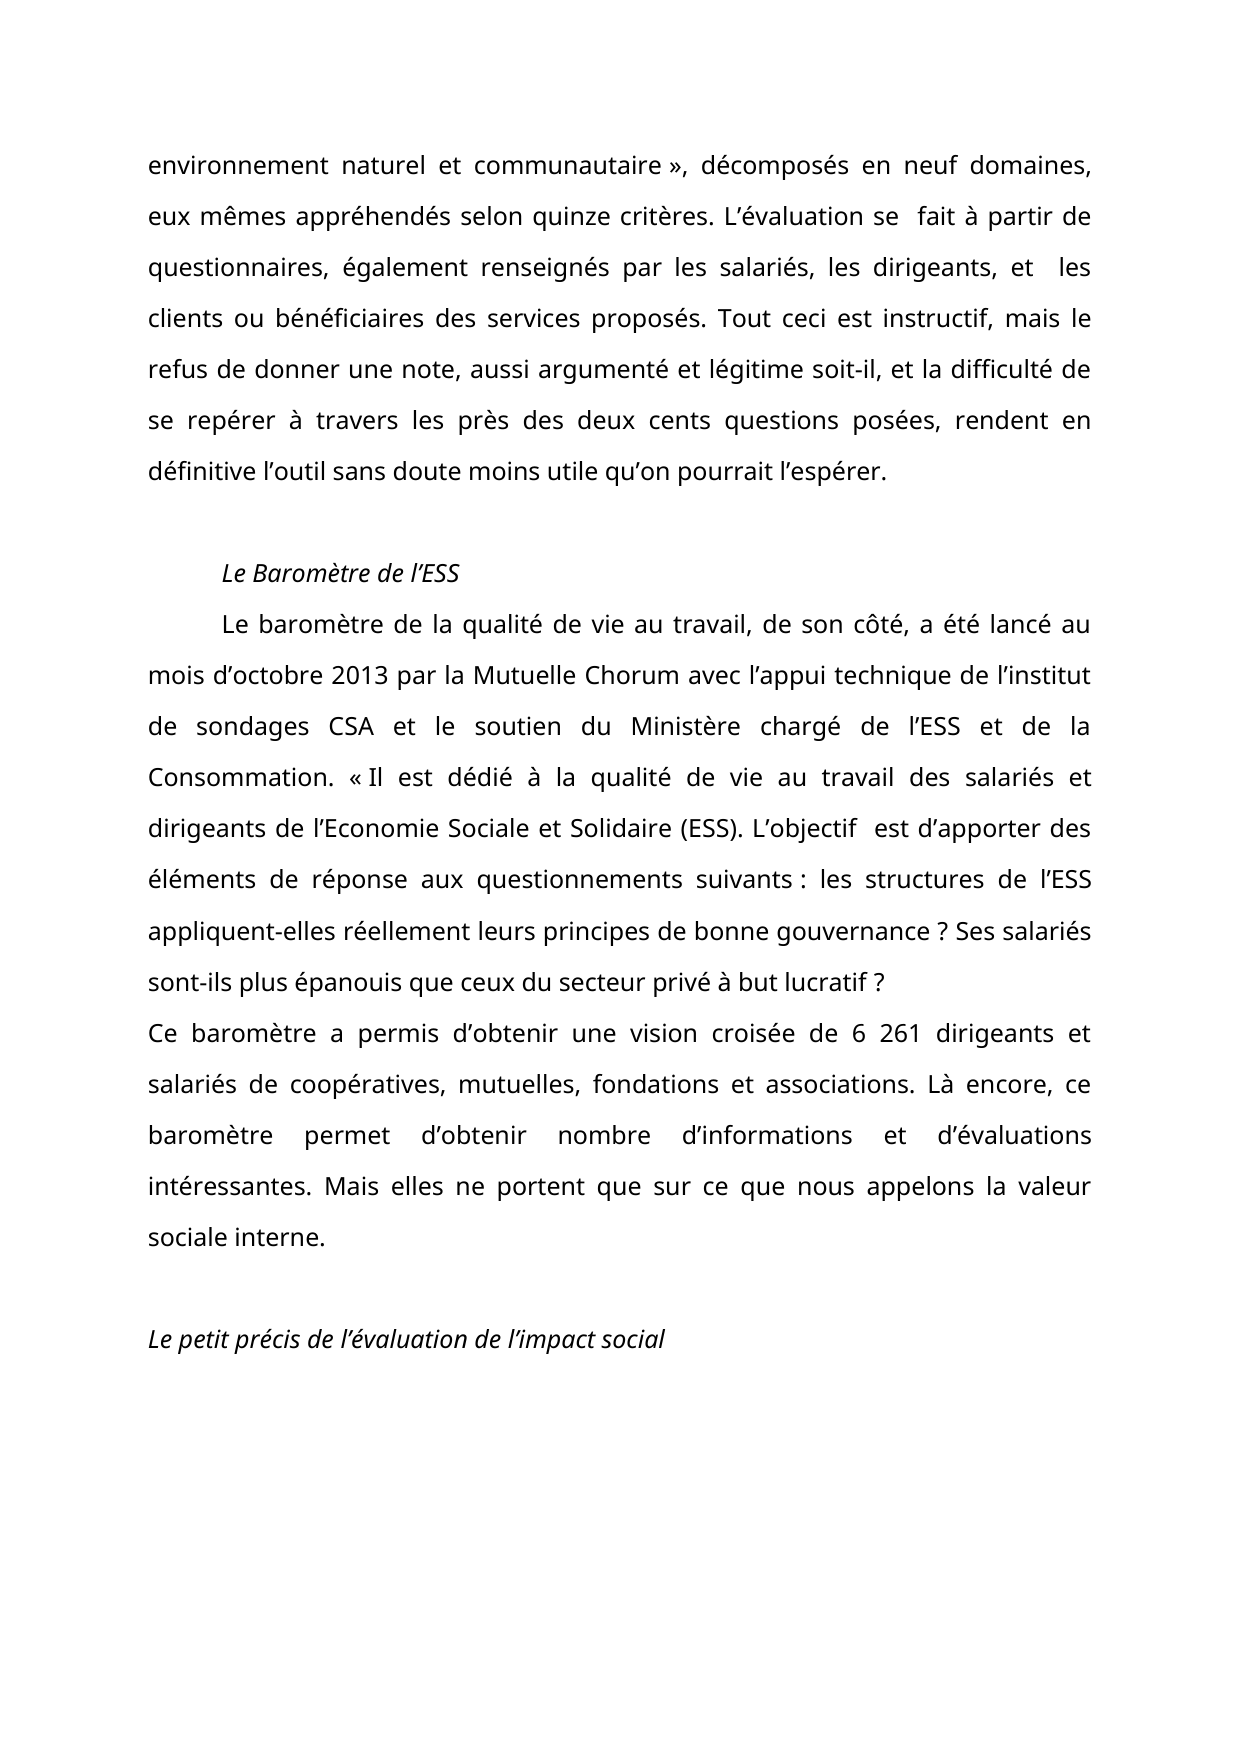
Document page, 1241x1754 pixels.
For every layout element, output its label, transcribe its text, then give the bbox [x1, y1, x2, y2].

text Le petit précis de l’évaluation de l’impact social [148, 1322, 1093, 1356]
text Ce baromètre a permis d’obtenir une vision croisée de 6 261 dirigeants et salariés de coopératives, mutuelles, fondations et associations. Là encore, ce baromètre permet d’obtenir nombre d’informations et d’évaluations intéressantes. Mais elles ne portent que sur ce que nous appelons la valeur sociale interne. [148, 1015, 1093, 1253]
text environnement naturel et communautaire », décomposés en neuf domaines, eux mêmes appréhendés selon quinze critères. L’évaluation se fait à partir de questionnaires, également renseignés par les salariés, les dirigeants, et les clients ou bénéficiaires des services proposés. Tout ceci est instructif, mais le refus de donner une note, aussi argumenté et légitime soit-il, et la difficulté de se repérer à travers les près des deux cents questions posées, rendent en définitive l’outil sans doute moins utile qu’on pourrait l’espérer. [148, 148, 1093, 488]
text Le Baromètre de l’ESS [148, 556, 1093, 590]
text Le baromètre de la qualité de vie au travail, de son côté, a été lancé au mois d’octobre 2013 par la Mutuelle Chorum avec l’appui technique de l’institut de sondages CSA et le soutien du Ministère chargé de l’ESS et de la Consommation. « Il est dédié à la qualité de vie au travail des salariés et dirigeants de l’Economie Sociale et Solidaire (ESS). L’objectif est d’apporter des éléments de réponse aux questionnements suivants : les structures de l’ESS appliquent-elles réellement leurs principes de bonne gouvernance ? Ses salariés sont-ils plus épanouis que ceux du secteur privé à but lucratif ? [148, 607, 1093, 998]
